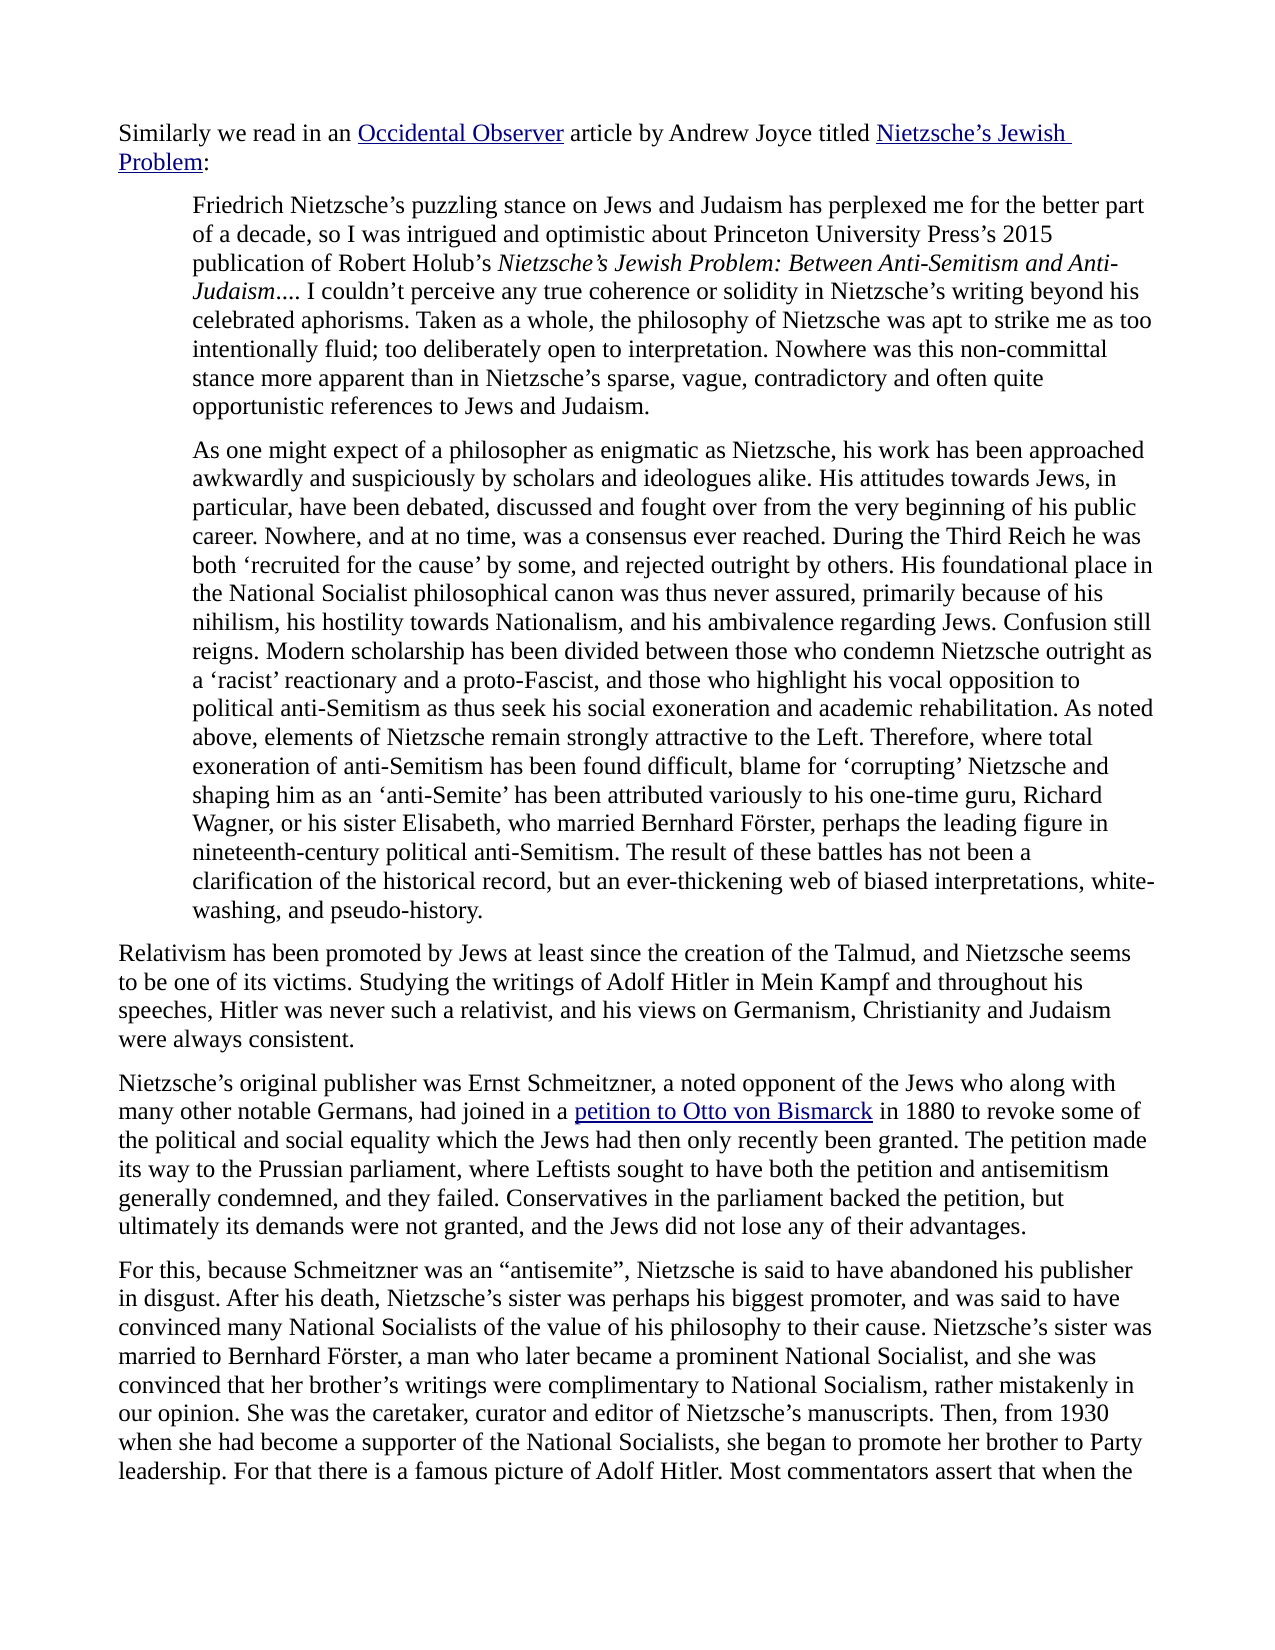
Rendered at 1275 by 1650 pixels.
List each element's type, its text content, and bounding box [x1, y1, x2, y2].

text As one might expect of a philosopher as enigmatic as Nietzsche, his work has been approached awkwardly and suspiciously by scholars and ideologues alike. His attitudes towards Jews, in particular, have been debated, discussed and fought over from the very beginning of his public career. Nowhere, and at no time, was a consensus ever reached. During the Third Reich he was both ‘recruited for the cause’ by some, and rejected outright by others. His foundational place in the National Socialist philosophical canon was thus never assured, primarily because of his nihilism, his hostility towards Nationalism, and his ambivalence regarding Jews. Confusion still reigns. Modern scholarship has been divided between those who condemn Nietzsche outright as a ‘racist’ reactionary and a proto-Fascist, and those who highlight his vocal opposition to political anti-Semitism as thus seek his social exoneration and academic rehabilitation. As noted above, elements of Nietzsche remain strongly attractive to the Left. Therefore, where total exoneration of anti-Semitism has been found difficult, blame for ‘corrupting’ Nietzsche and shaping him as an ‘anti-Semite’ has been attributed variously to his one-time guru, Richard Wagner, or his sister Elisabeth, who married Bernhard Förster, perhaps the leading figure in nineteenth-century political anti-Semitism. The result of these battles has not been a clarification of the historical record, but an ever-thickening web of biased interpretations, white-washing, and pseudo-history. [192, 435, 1157, 923]
text Nietzsche’s original publisher was Ernst Schmeitzner, a noted opponent of the Jews who along with many other notable Germans, had joined in a petition to Otto von Bismarck in 1880 to revoke some of the political and social equality which the Jews had then only recently been granted. The petition made its way to the Prussian parliament, where Leftists sought to have both the petition and antisemitism generally condemned, and they failed. Conservatives in the parliament backed the petition, but ultimately its demands were not granted, and the Jews did not lose any of their advantages. [118, 1068, 1157, 1240]
text For this, because Schmeitzner was an “antisemite”, Nietzsche is said to have abandoned his publisher in disgust. After his death, Nietzsche’s sister was perhaps his biggest promoter, and was said to have convinced many National Socialists of the value of his philosophy to their cause. Nietzsche’s sister was married to Bernhard Förster, a man who later became a prominent National Socialist, and she was convinced that her brother’s writings were complimentary to National Socialism, rather mistakenly in our opinion. She was the caretaker, curator and editor of Nietzsche’s manuscripts. Then, from 1930 when she had become a supporter of the National Socialists, she began to promote her brother to Party leadership. For that there is a famous picture of Adolf Hitler. Most commentators assert that when the [118, 1255, 1157, 1485]
text Relativism has been promoted by Jews at least since the creation of the Talmud, and Nietzsche seems to be one of its victims. Studying the writings of Adolf Hitler in Mein Kampf and throughout his speeches, Hitler was never such a relativist, and his views on Germanism, Christianity and Judaism were always consistent. [118, 938, 1157, 1053]
text Friedrich Nietzsche’s puzzling stance on Jews and Judaism has perplexed me for the better part of a decade, so I was intrigued and optimistic about Princeton University Press’s 2015 publication of Robert Holub’s Nietzsche’s Jewish Problem: Between Anti-Semitism and Anti-Judaism.... I couldn’t perceive any true coherence or solidity in Nietzsche’s writing beyond his celebrated aphorisms. Taken as a whole, the philosophy of Nietzsche was apt to strike me as too intentionally fluid; too deliberately open to interpretation. Nowhere was this non-committal stance more apparent than in Nietzsche’s sparse, vague, contradictory and often quite opportunistic references to Jews and Judaism. [192, 190, 1157, 420]
text Similarly we read in an Occidental Observer article by Andrew Joyce titled Nietzsche’s Jewish Problem: [118, 118, 1157, 176]
